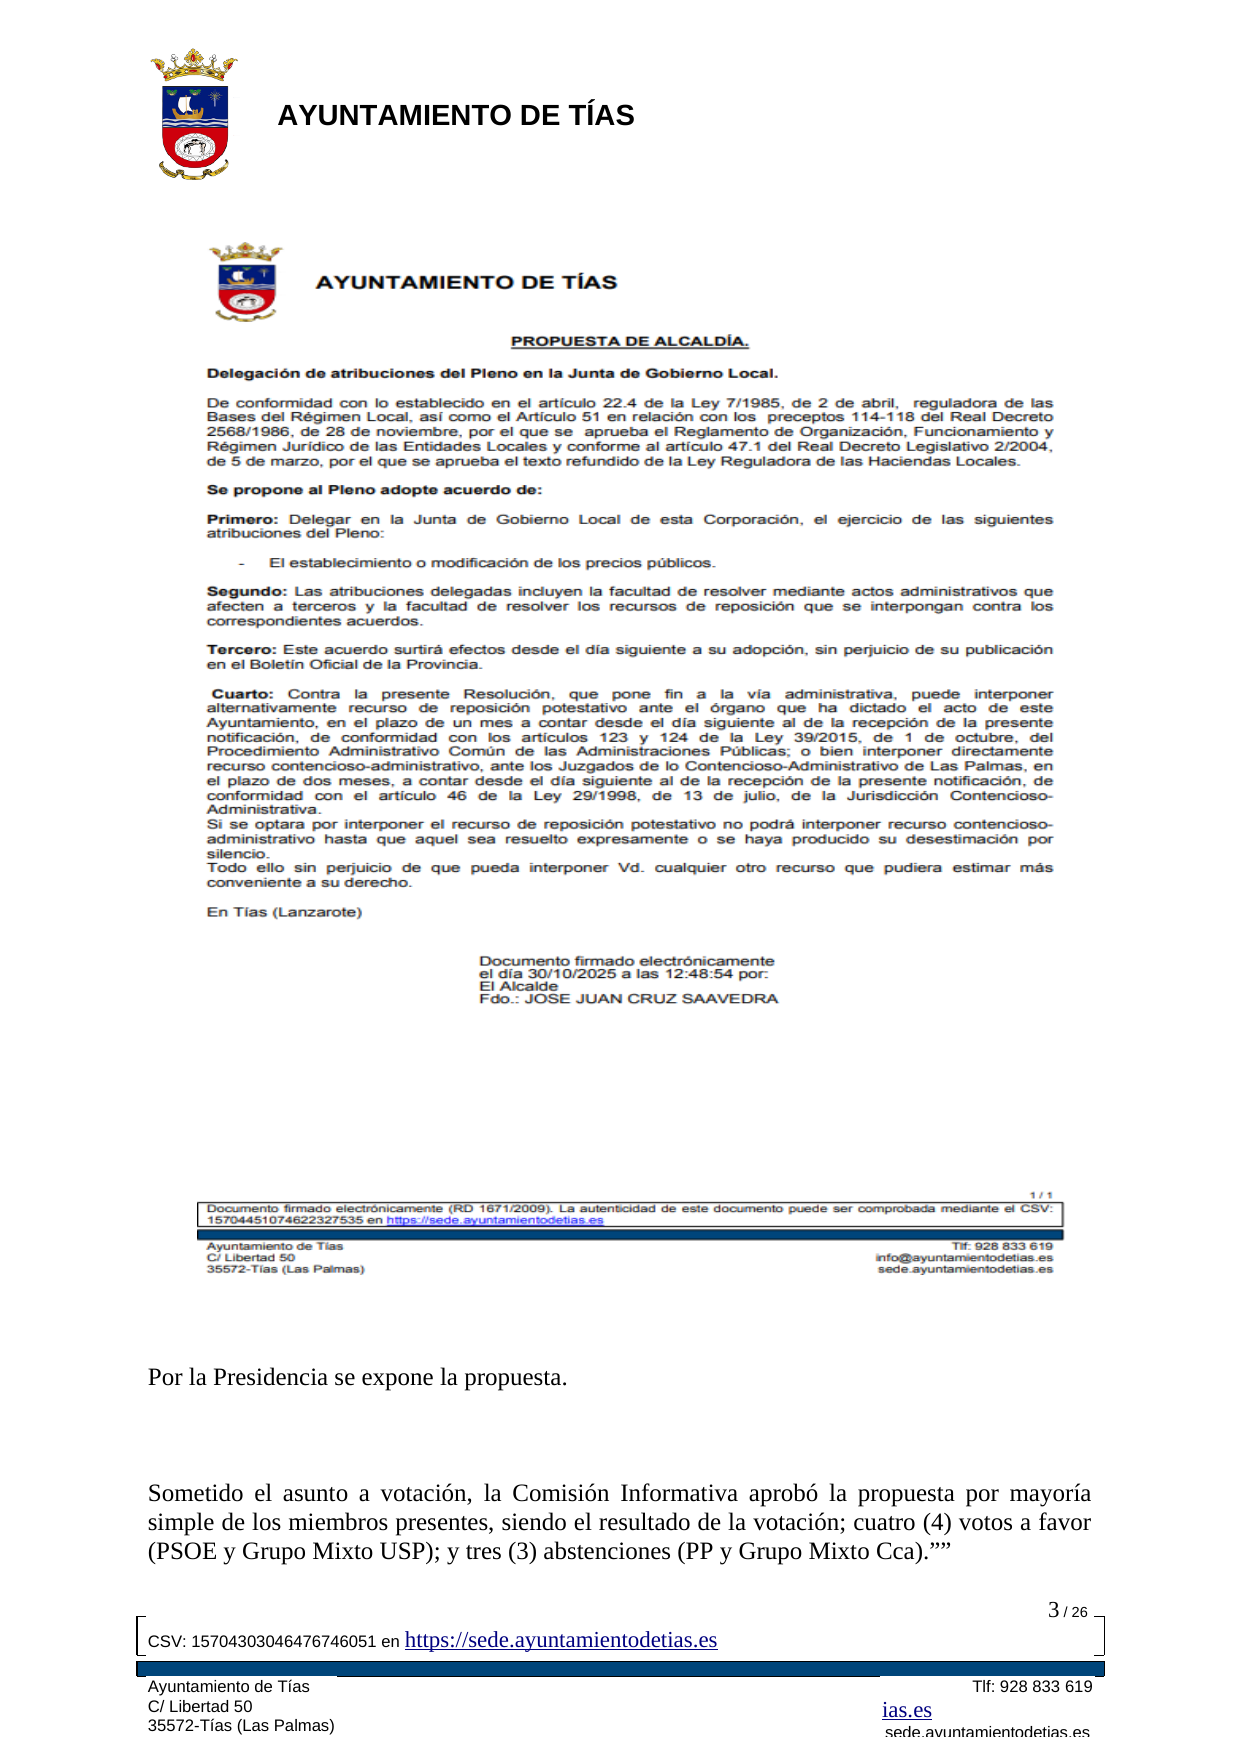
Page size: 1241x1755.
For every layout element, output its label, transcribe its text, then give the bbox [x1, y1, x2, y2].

text Sometido el asunto a votación, la Comisión Informativa aprobó la propuesta por mayoría simple de los miembros presentes, siendo el resultado de la votación; cuatro (4) votos a favor (PSOE y Grupo Mixto USP); y tres (3) abstenciones (PP y Grupo Mixto Cca).”” [148, 1478, 1093, 1564]
text Por la Presidencia se expone la propuesta. [148, 1362, 1105, 1391]
